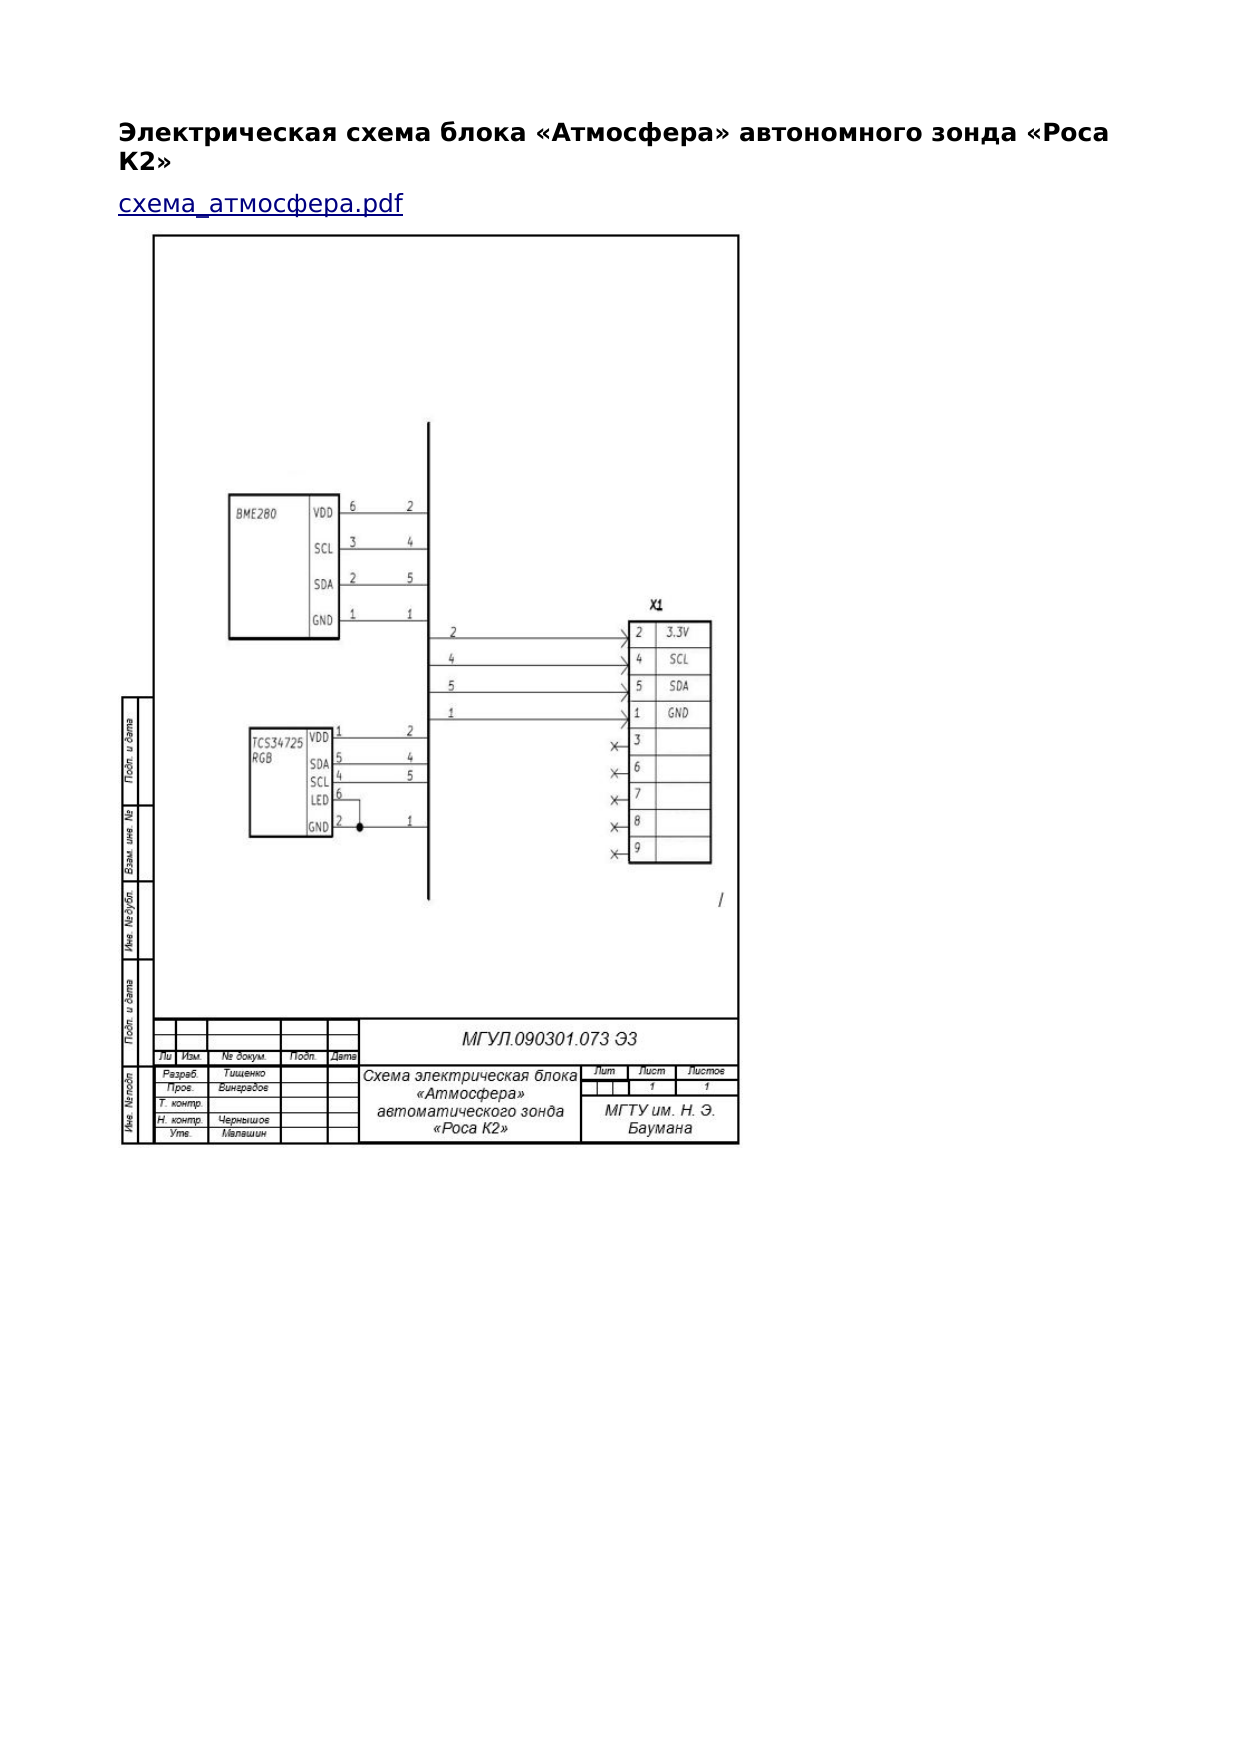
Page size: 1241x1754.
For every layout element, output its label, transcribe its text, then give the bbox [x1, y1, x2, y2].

picture [118, 230, 744, 1148]
text Электрическая схема блока «Атмосфера» автономного зонда «Роса К2» [118, 118, 1122, 176]
text схема_атмосфера.pdf [118, 189, 1122, 218]
